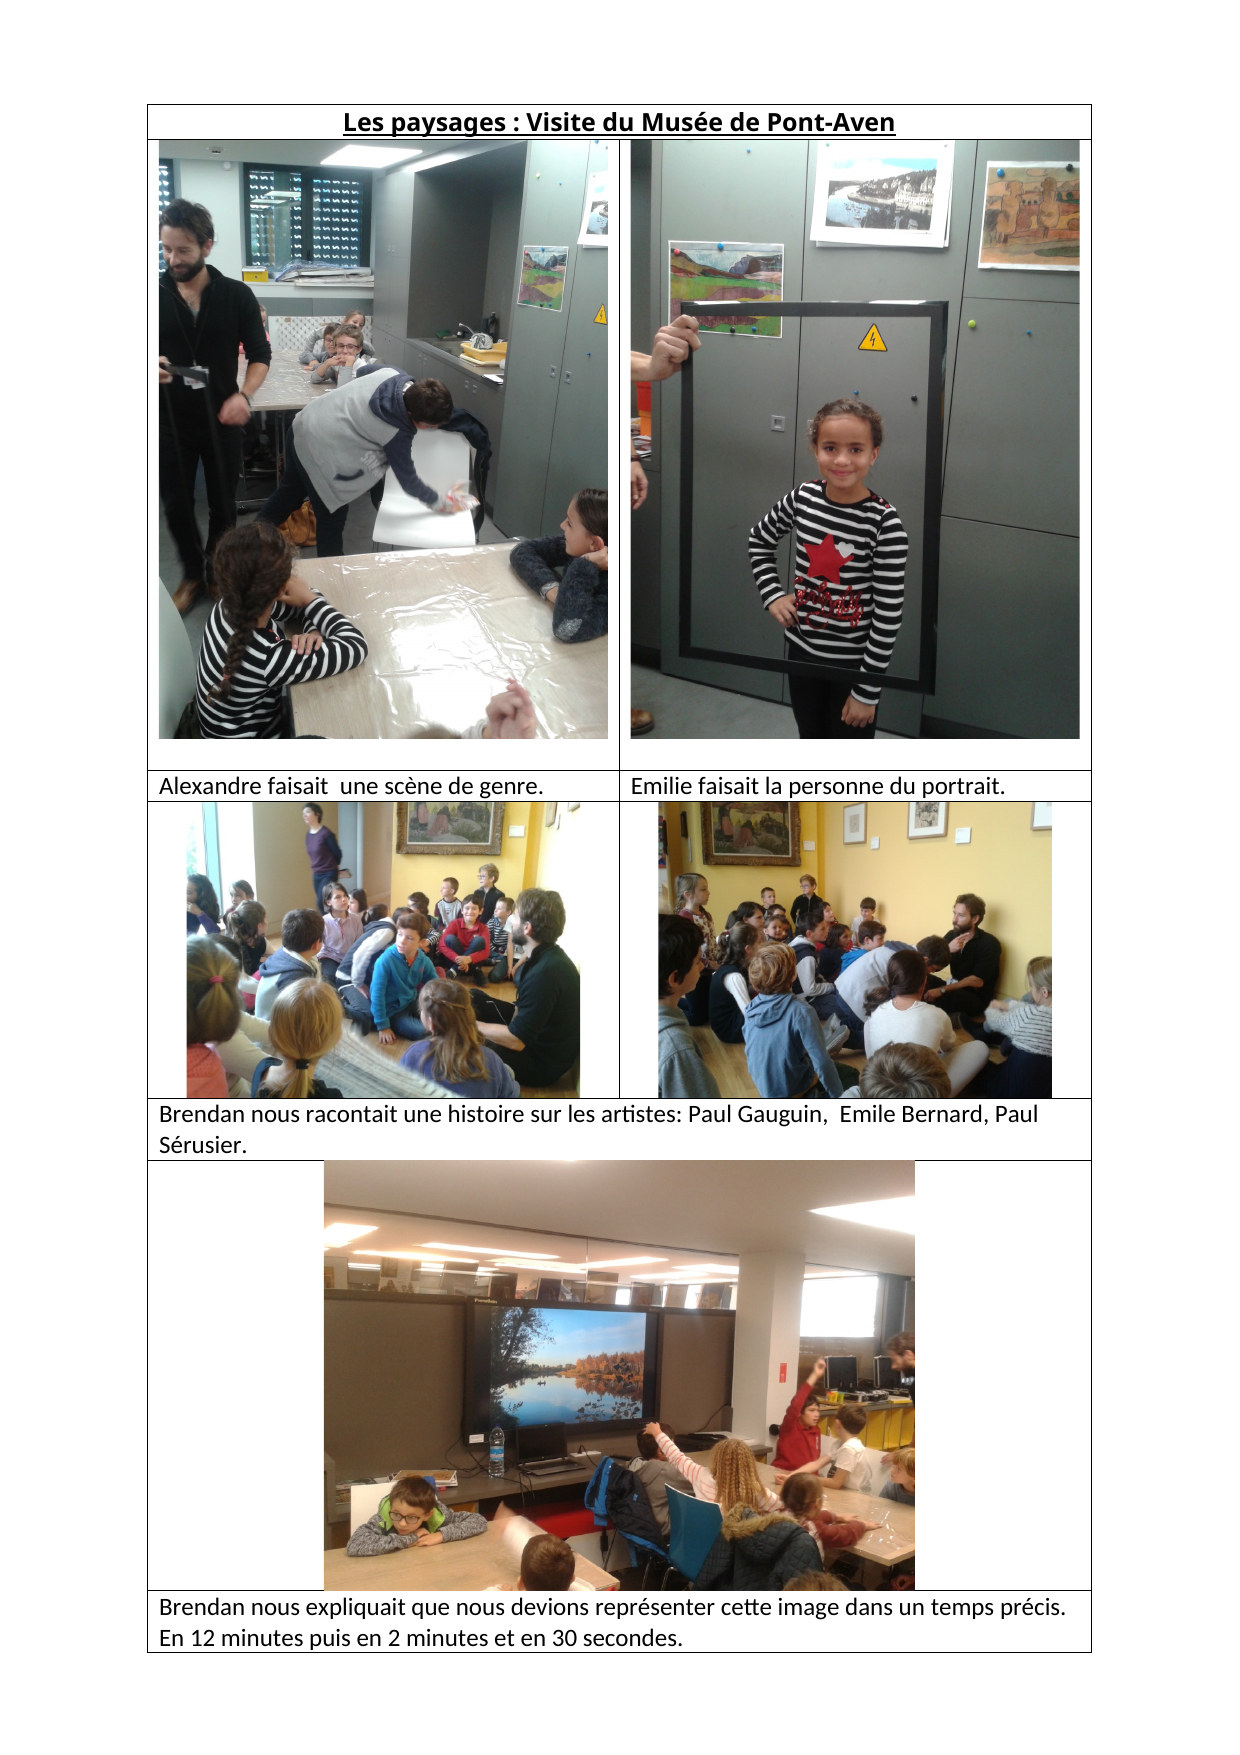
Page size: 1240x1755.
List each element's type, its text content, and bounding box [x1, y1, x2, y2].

table_cell [148, 1161, 323, 1590]
table_cell Brendan nous racontait une histoire sur les artistes: Paul Gauguin, Emile Bernard, Paul Sérusier. [148, 1099, 1091, 1159]
picture [630, 140, 1080, 739]
table_cell [148, 140, 619, 769]
table_cell Alexandre faisait une scène de genre. [148, 771, 619, 801]
table_cell Emilie faisait la personne du portrait. [620, 771, 1091, 801]
table_cell [620, 140, 1091, 769]
table_header Les paysages : Visite du Musée de Pont-Aven [148, 105, 1091, 139]
picture [158, 140, 608, 739]
picture [186, 802, 581, 1098]
table_cell [915, 1161, 1091, 1590]
picture [323, 1160, 915, 1591]
table_cell [148, 802, 186, 1097]
table_cell Brendan nous expliquait que nous devions représenter cette image dans un temps précis. En 12 minutes puis en 2 minutes et en 30 secondes. [148, 1591, 1091, 1652]
table_cell [581, 802, 619, 1097]
table_cell [1052, 802, 1091, 1097]
picture [658, 802, 1052, 1098]
table_cell [620, 802, 658, 1097]
